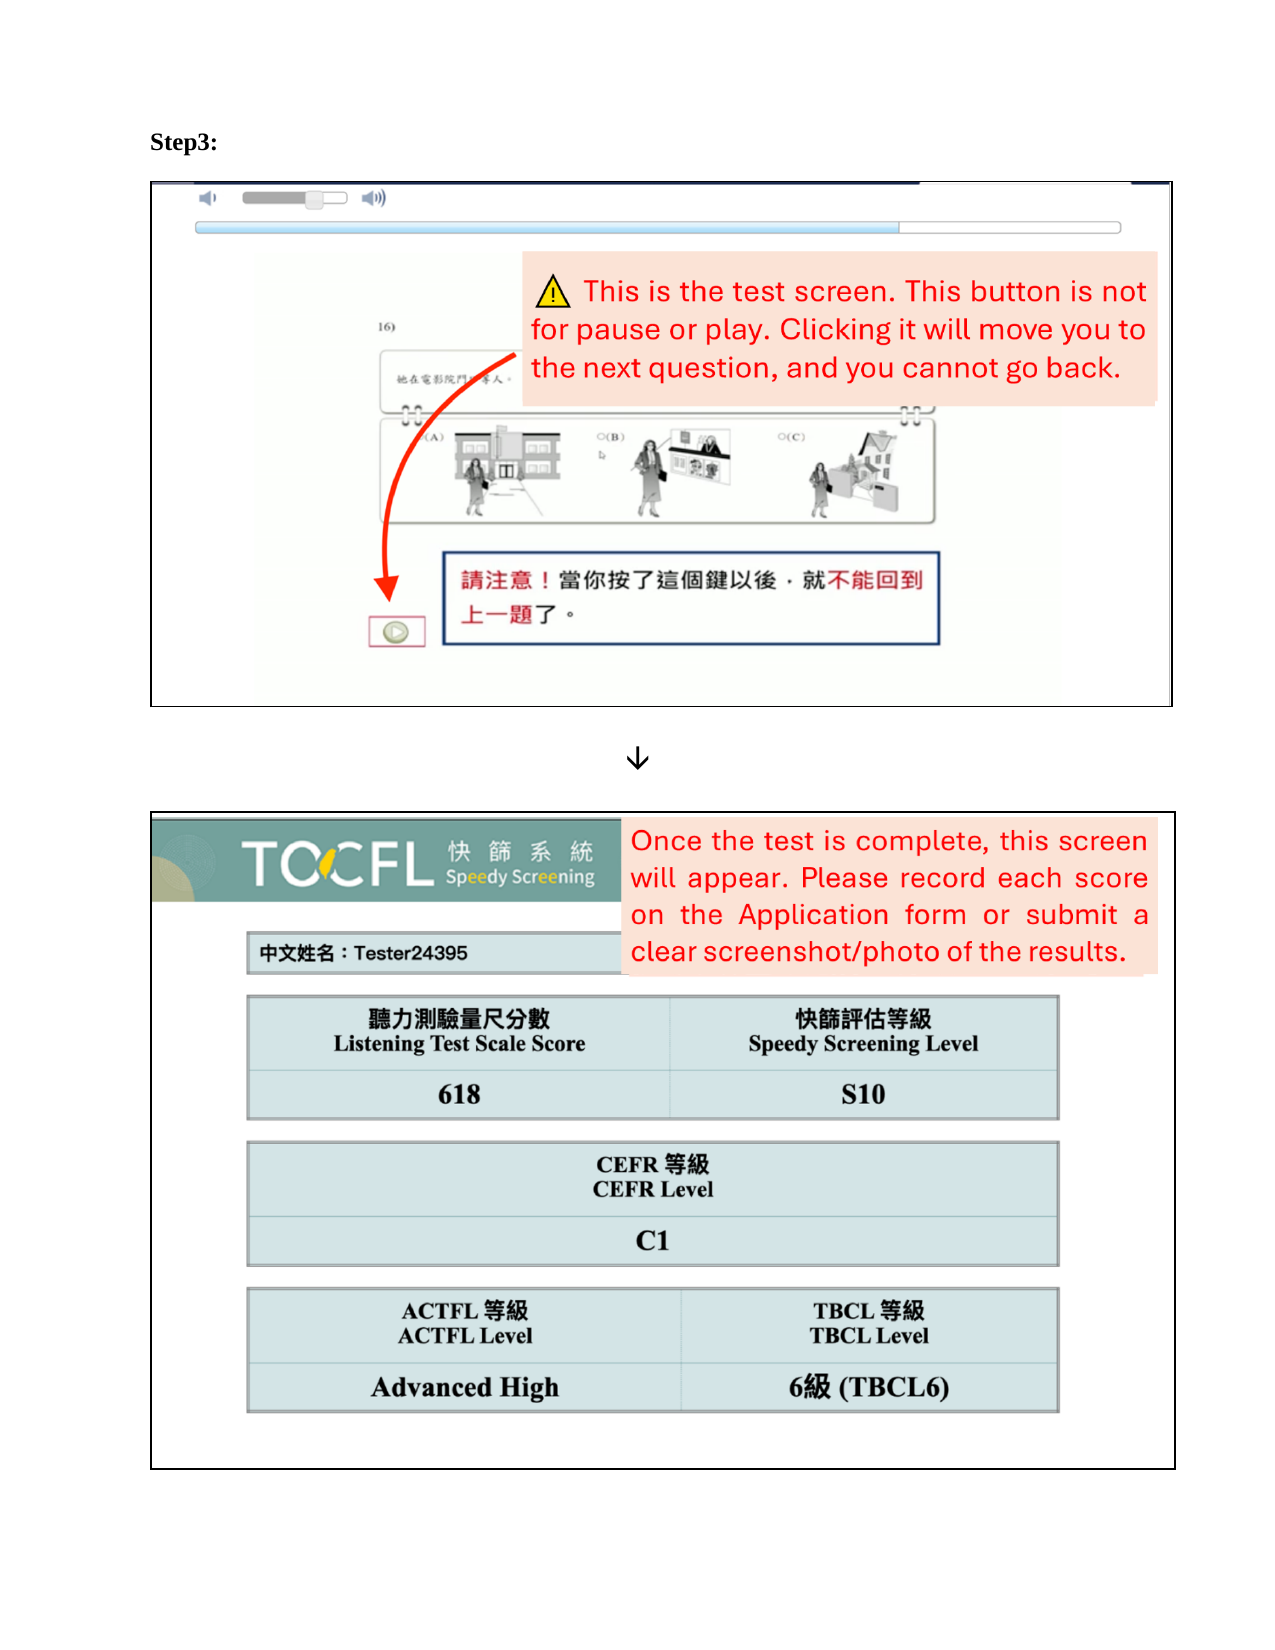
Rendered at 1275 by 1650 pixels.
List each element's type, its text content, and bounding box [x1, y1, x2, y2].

text Step3: [150, 127, 1125, 156]
text  [150, 750, 1125, 777]
